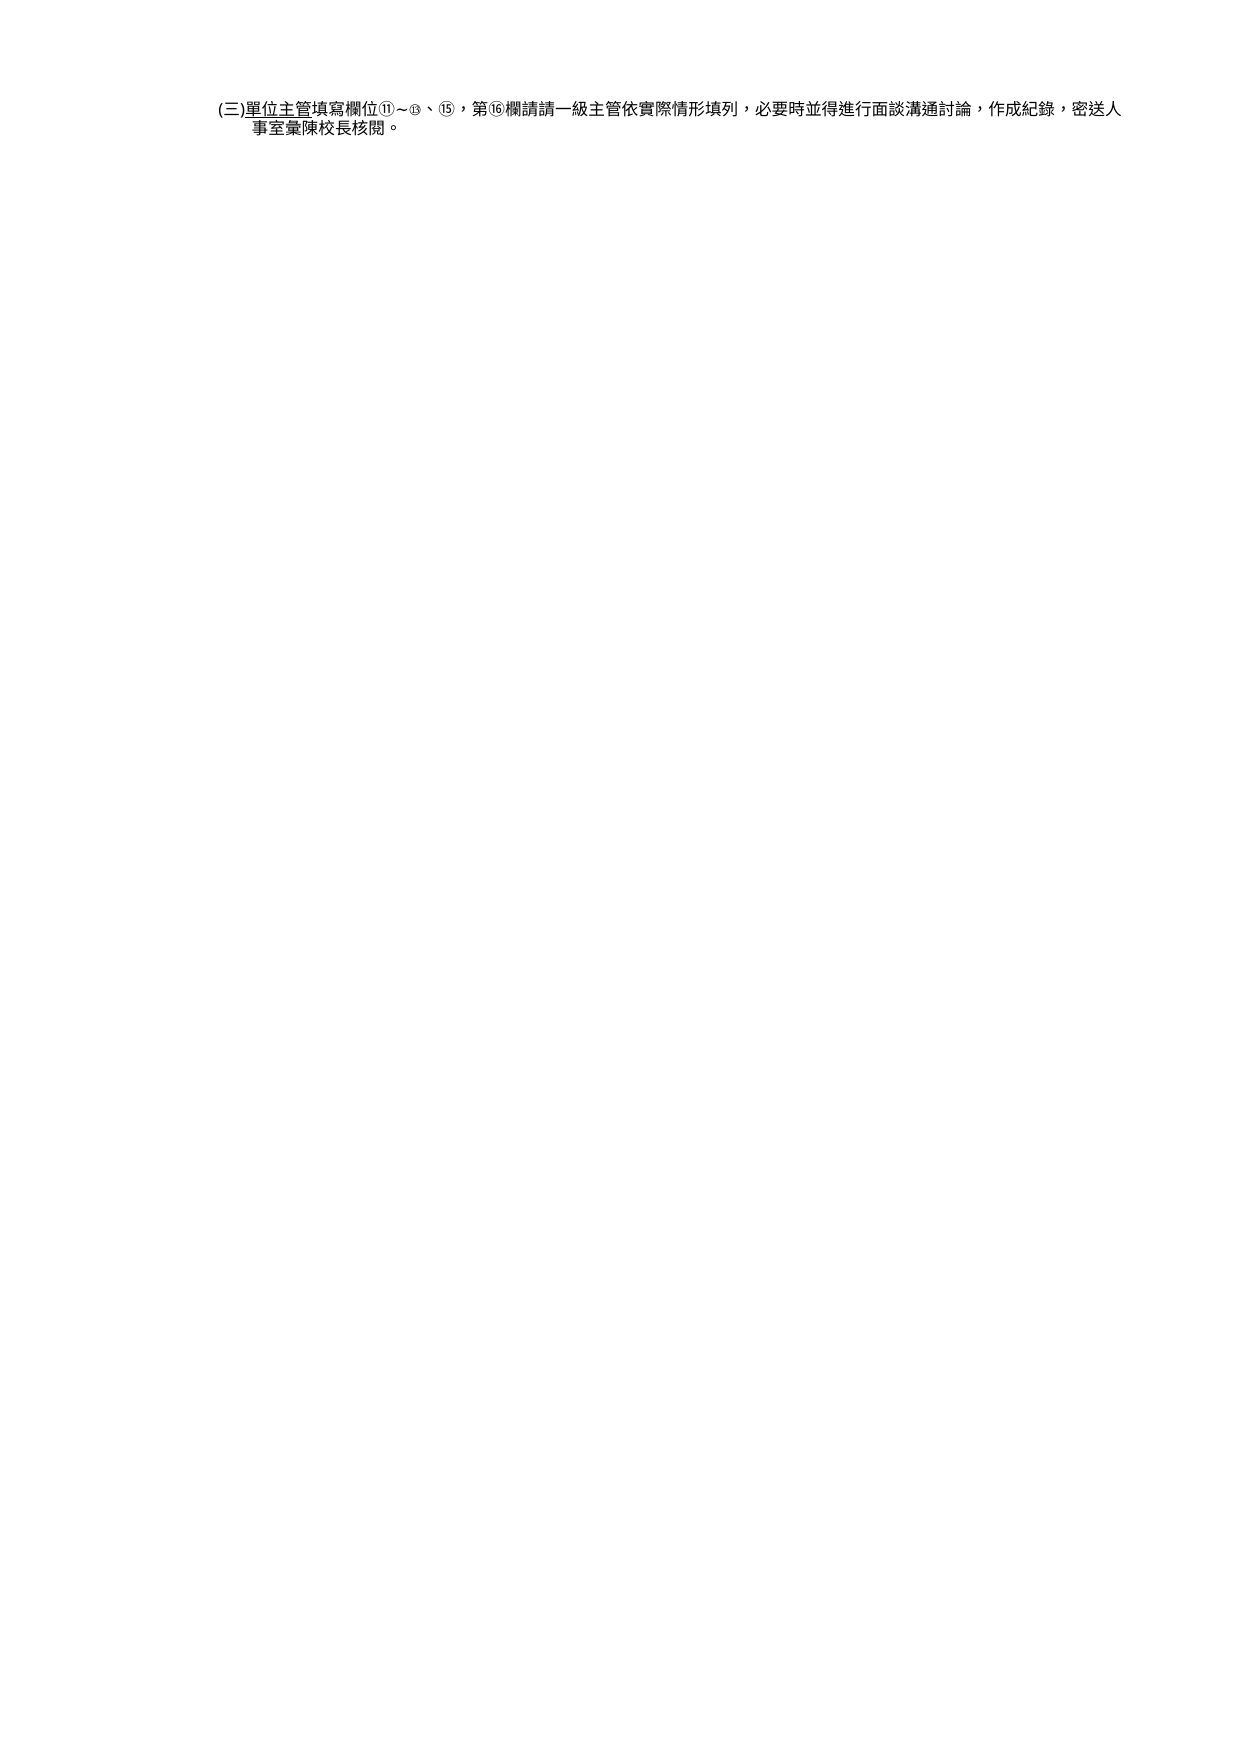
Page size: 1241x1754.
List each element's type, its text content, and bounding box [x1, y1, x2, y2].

text (三)單位主管填寫欄位⑪~⑬、⑮，第⑯欄請請一級主管依實際情形填列，必要時並得進行面談溝通討論，作成紀錄，密送人事室彙陳校長核閱。 [118, 100, 1122, 138]
